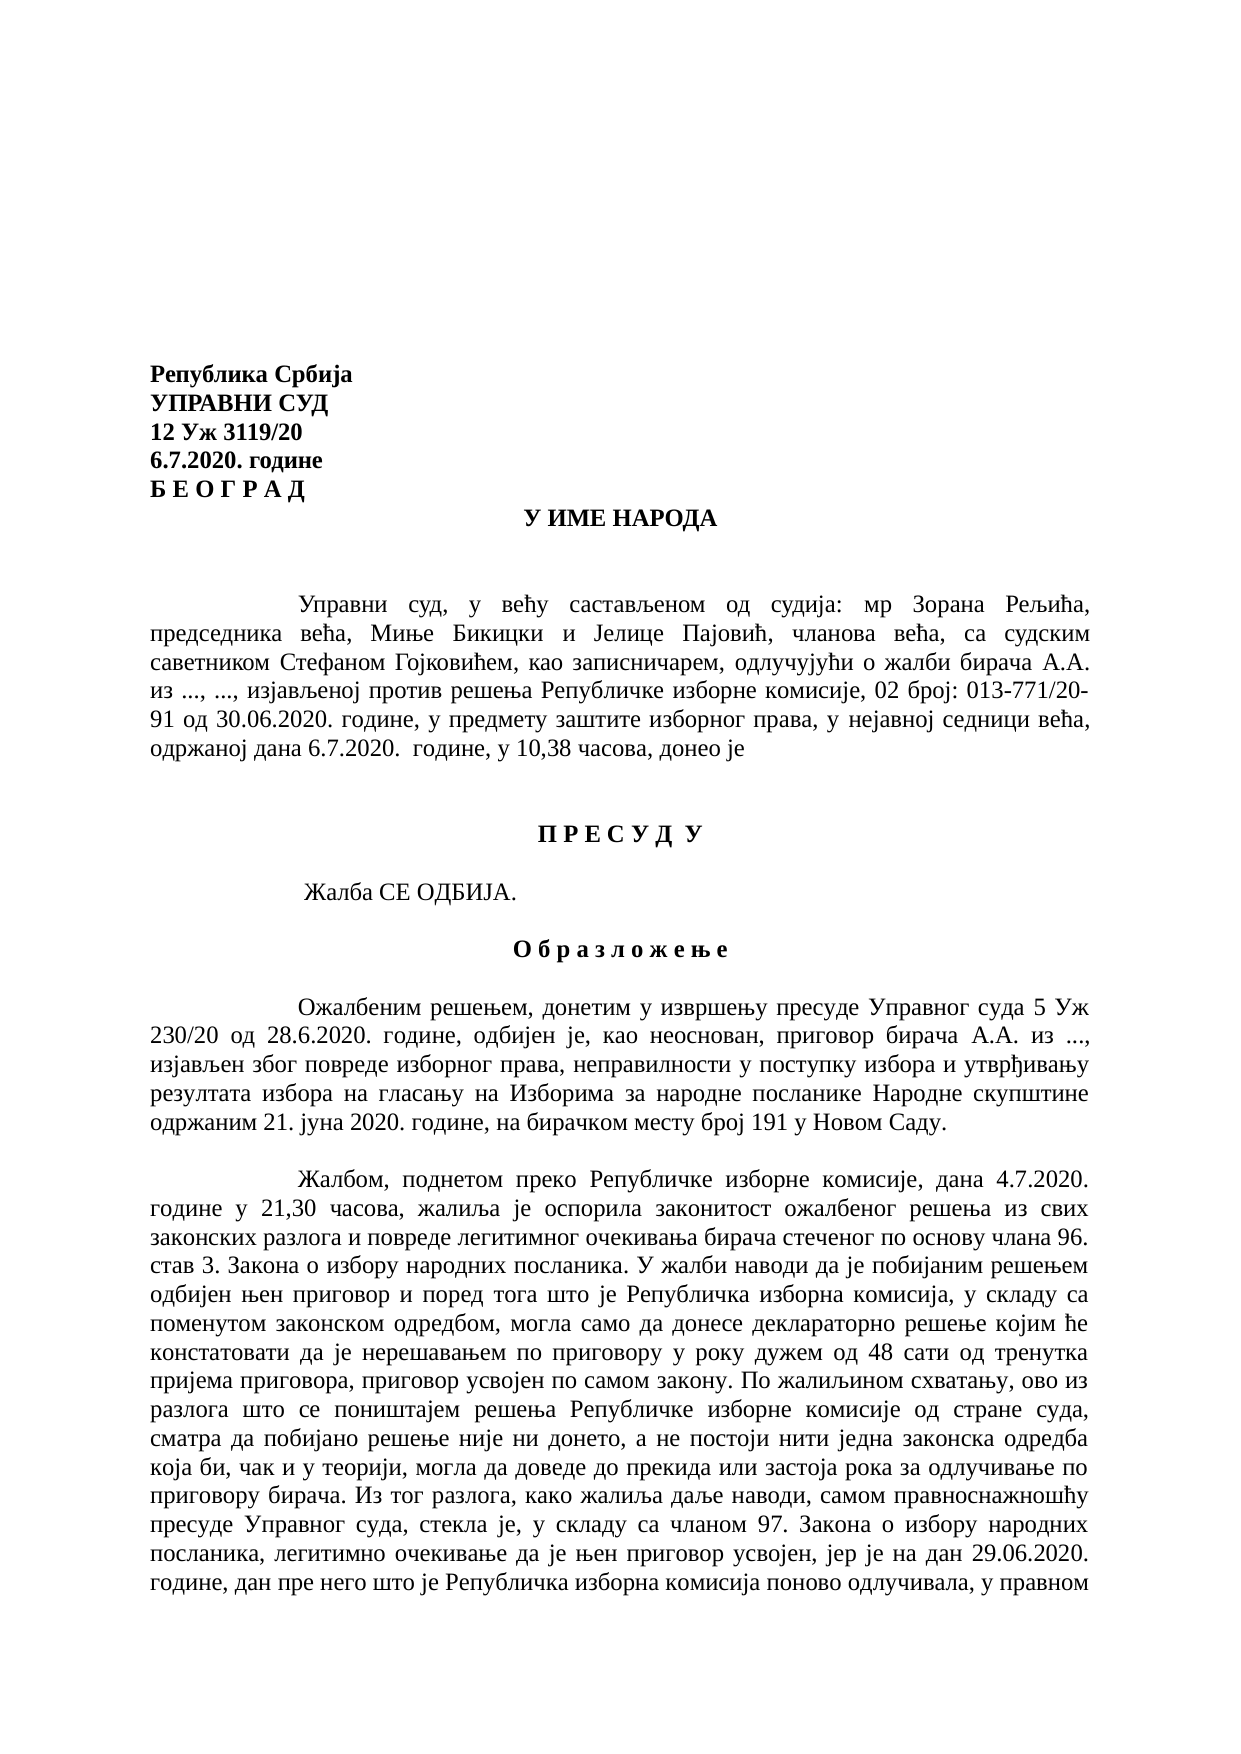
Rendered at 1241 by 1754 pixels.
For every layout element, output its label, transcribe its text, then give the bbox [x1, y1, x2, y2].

text Жалба СЕ ОДБИЈА. [150, 877, 1090, 905]
text Република Србија [150, 148, 1090, 388]
text 12 Уж 3119/20 [150, 417, 1090, 445]
text Ожалбеним решењем, донетим у извршењу пресуде Управног суда 5 Уж 230/20 од 28.6.2020. године, одбијен је, као неоснован, приговор бирача А.А. из ..., изјављен због повреде изборног права, неправилности у поступку избора и утврђивању резултата избора на гласању на Изборима за народне посланике Народне скупштине одржаним 21. јуна 2020. године, на бирачком месту број 191 у Новом Саду. [150, 992, 1090, 1135]
text У ИМЕ НАРОДА [150, 503, 1090, 532]
text 6.7.2020. године [150, 445, 1090, 474]
text Б Е О Г Р А Д [150, 474, 1090, 503]
text О б р а з л о ж е њ е [150, 934, 1090, 963]
text Жалбом, поднетом преко Републичке изборне комисије, дана 4.7.2020. године у 21,30 часова, жалиља је оспорила законитост ожалбеног решења из свих законских разлога и повреде легитимног очекивања бирача стеченог по основу члана 96. став 3. Закона о избору народних посланика. У жалби наводи да је побијаним решењем одбијен њен приговор и поред тога што је Републичка изборна комисија, у складу са поменутом законском одредбом, могла само да донесе деклараторно решење којим ће констатовати да је нерешавањем по приговору у року дужем од 48 сати од тренутка пријема приговора, приговор усвојен по самом закону. По жалиљином схватању, ово из разлога што се поништајем решења Републичке изборне комисије од стране суда, сматра да побијано решење није ни донето, а не постоји нити једна законска одредба која би, чак и у теорији, могла да доведе до прекида или застоја рока за одлучивање по приговору бирача. Из тог разлога, како жалиља даље наводи, самом правноснажношћу пресуде Управног суда, стекла је, у складу са чланом 97. Закона о избору народних посланика, легитимно очекивање да је њен приговор усвојен, јер је на дан 29.06.2020. године, дан пре него што је Републичка изборна комисија поново одлучивала, у правном [150, 1164, 1090, 1595]
text Управни суд, у већу састављеном од судија: мр Зорана Рељића, председника већа, Миње Бикицки и Јелице Пајовић, чланова већа, са судским саветником Стефаном Гојковићем, као записничарем, одлучујући о жалби бирача А.А. из ..., ..., изјављеној против решења Републичке изборне комисије, 02 број: 013-771/20-91 од 30.06.2020. године, у предмету заштите изборног права, у нејавној седници већа, одржаној дана 6.7.2020. године, у 10,38 часова, донео је [150, 589, 1090, 762]
text УПРАВНИ СУД [150, 388, 1090, 417]
text П Р Е С У Д У [150, 819, 1090, 848]
